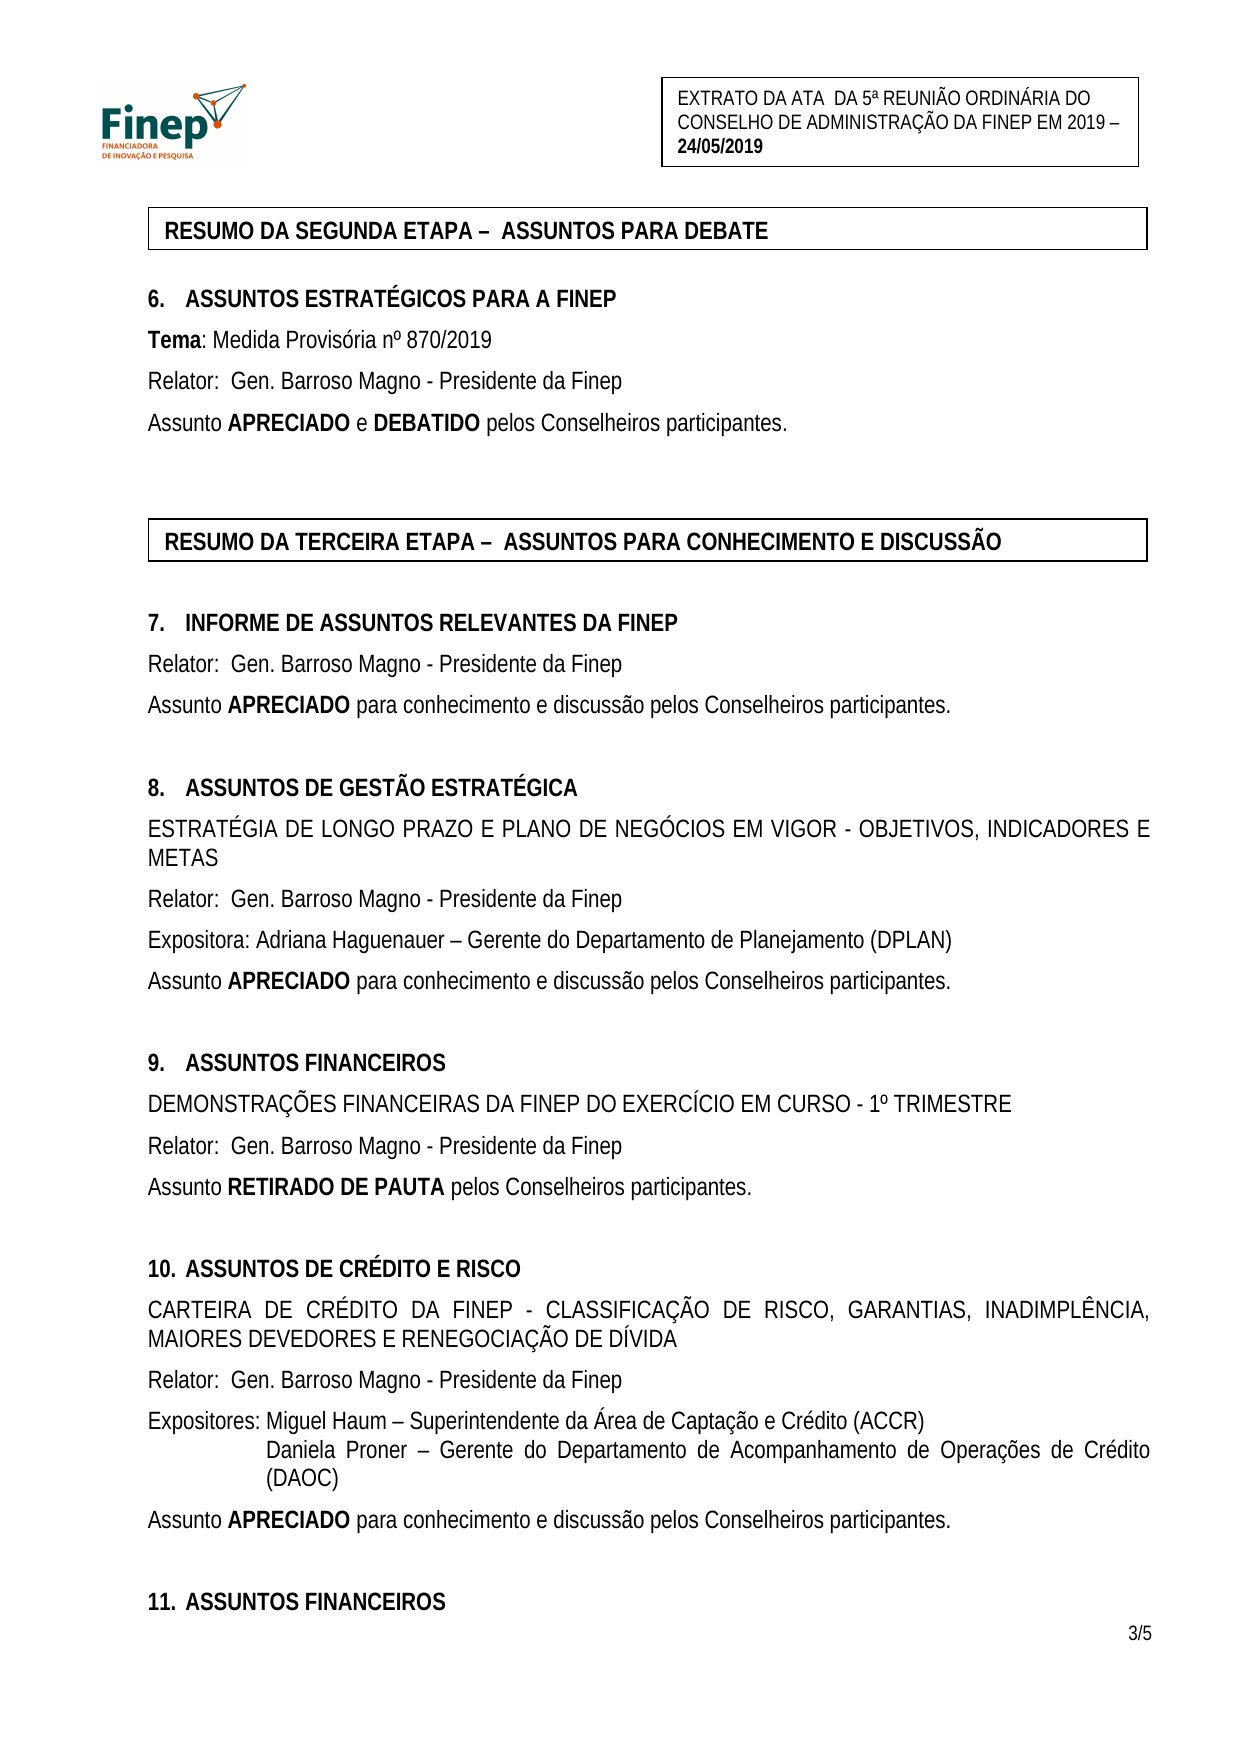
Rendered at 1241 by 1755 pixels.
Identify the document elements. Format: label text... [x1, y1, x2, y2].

text Expositora: Adriana Haguenauer – Gerente do Departamento de Planejamento (DPLAN) [148, 925, 1152, 953]
list ASSUNTOS ESTRATÉGICOS PARA A FINEP [148, 284, 1152, 313]
list INFORME DE ASSUNTOS RELEVANTES DA FINEP [148, 608, 1152, 637]
list ASSUNTOS DE CRÉDITO E RISCO [148, 1254, 1152, 1283]
text Assunto APRECIADO e DEBATIDO pelos Conselheiros participantes. [148, 407, 1152, 436]
text Tema: Medida Provisória nº 870/2019 [148, 325, 1152, 354]
list ASSUNTOS FINANCEIROS [148, 1587, 1152, 1616]
text Assunto APRECIADO para conhecimento e discussão pelos Conselheiros participantes. [148, 691, 1152, 719]
text Expositores: Miguel Haum – Superintendente da Área de Captação e Crédito (ACCR) [148, 1406, 1152, 1435]
list ASSUNTOS FINANCEIROS [148, 1048, 1152, 1077]
text Assunto RETIRADO DE PAUTA pelos Conselheiros participantes. [148, 1172, 1152, 1200]
text Relator: Gen. Barroso Magno - Presidente da Finep [148, 366, 1152, 395]
text Assunto APRECIADO para conhecimento e discussão pelos Conselheiros participantes. [148, 966, 1152, 995]
text DEMONSTRAÇÕES FINANCEIRAS DA FINEP DO EXERCÍCIO EM CURSO - 1º TRIMESTRE [148, 1089, 1152, 1118]
text Relator: Gen. Barroso Magno - Presidente da Finep [148, 884, 1152, 912]
text Assunto APRECIADO para conhecimento e discussão pelos Conselheiros participantes. [148, 1504, 1152, 1533]
text Relator: Gen. Barroso Magno - Presidente da Finep [148, 649, 1152, 678]
list ASSUNTOS DE GESTÃO ESTRATÉGICA [148, 773, 1152, 801]
text CARTEIRA DE CRÉDITO DA FINEP - CLASSIFICAÇÃO DE RISCO, GARANTIAS, INADIMPLÊNCIA, MAIORES DEVEDORES E RENEGOCIAÇÃO DE DÍVIDA [148, 1295, 1152, 1352]
text Relator: Gen. Barroso Magno - Presidente da Finep [148, 1131, 1152, 1159]
text RESUMO DA SEGUNDA ETAPA – ASSUNTOS PARA DEBATE [164, 216, 1131, 241]
text Daniela Proner – Gerente do Departamento de Acompanhamento de Operações de Crédito (DAOC) [266, 1435, 1152, 1492]
text ESTRATÉGIA DE LONGO PRAZO E PLANO DE NEGÓCIOS EM VIGOR - OBJETIVOS, INDICADORES E METAS [148, 814, 1152, 871]
text Relator: Gen. Barroso Magno - Presidente da Finep [148, 1365, 1152, 1394]
text RESUMO DA TERCEIRA ETAPA – ASSUNTOS PARA CONHECIMENTO E DISCUSSÃO [164, 527, 1131, 553]
